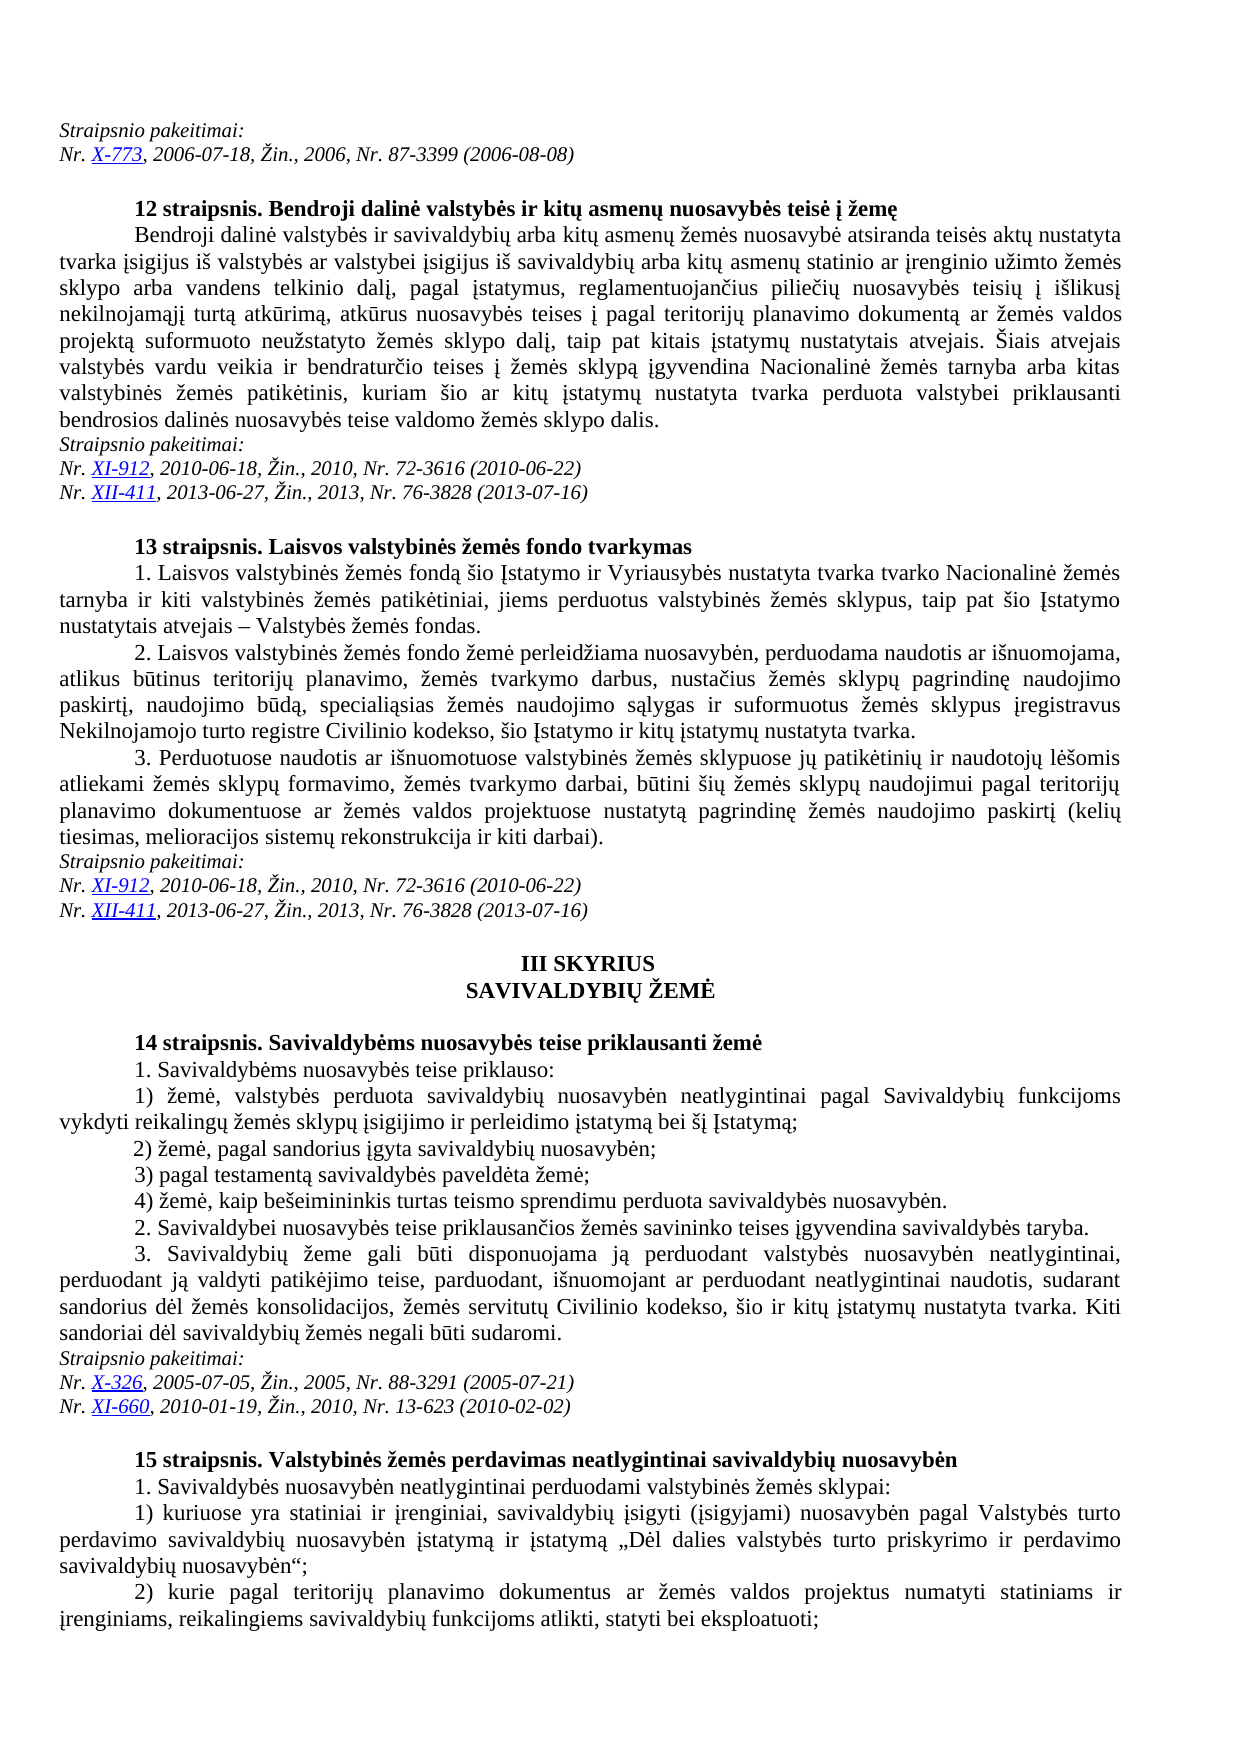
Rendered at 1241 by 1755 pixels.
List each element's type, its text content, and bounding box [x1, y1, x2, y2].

text 1. Laisvos valstybinės žemės fondą šio Įstatymo ir Vyriausybės nustatyta tvarka tvarko Nacionalinė žemės tarnyba ir kiti valstybinės žemės patikėtiniai, jiems perduotus valstybinės žemės sklypus, taip pat šio Įstatymo nustatytais atvejais – Valstybės žemės fondas. [59, 559, 1122, 638]
text Nr. XI-912, 2010-06-18, Žin., 2010, Nr. 72-3616 (2010-06-22) [59, 456, 1122, 480]
text 4) žemė, kaip bešeimininkis turtas teismo sprendimu perduota savivaldybės nuosavybėn. [59, 1187, 1122, 1214]
text 1) kuriuose yra statiniai ir įrenginiai, savivaldybių įsigyti (įsigyjami) nuosavybėn pagal Valstybės turto perdavimo savivaldybių nuosavybėn įstatymą ir įstatymą „Dėl dalies valstybės turto priskyrimo ir perdavimo savivaldybių nuosavybėn“; [59, 1499, 1122, 1578]
text Straipsnio pakeitimai: [59, 849, 1122, 873]
text Straipsnio pakeitimai: [59, 432, 1122, 456]
text 14 straipsnis. Savivaldybėms nuosavybės teise priklausanti žemė [59, 1029, 1122, 1056]
text Nr. XII-411, 2013-06-27, Žin., 2013, Nr. 76-3828 (2013-07-16) [59, 897, 1122, 922]
text Nr. XI-912, 2010-06-18, Žin., 2010, Nr. 72-3616 (2010-06-22) [59, 873, 1122, 897]
text 2) kurie pagal teritorijų planavimo dokumentus ar žemės valdos projektus numatyti statiniams ir įrenginiams, reikalingiems savivaldybių funkcijoms atlikti, statyti bei eksploatuoti; [59, 1578, 1122, 1631]
text Straipsnio pakeitimai: [59, 1346, 1122, 1370]
text 2. Laisvos valstybinės žemės fondo žemė perleidžiama nuosavybėn, perduodama naudotis ar išnuomojama, atlikus būtinus teritorijų planavimo, žemės tvarkymo darbus, nustačius žemės sklypų pagrindinę naudojimo paskirtį, naudojimo būdą, specialiąsias žemės naudojimo sąlygas ir suformuotus žemės sklypus įregistravus Nekilnojamojo turto registre Civilinio kodekso, šio Įstatymo ir kitų įstatymų nustatyta tvarka. [59, 638, 1122, 744]
text Nr. XI-660, 2010-01-19, Žin., 2010, Nr. 13-623 (2010-02-02) [59, 1394, 1122, 1418]
text 2) žemė, pagal sandorius įgyta savivaldybių nuosavybėn; [59, 1135, 1122, 1161]
text 3. Savivaldybių žeme gali būti disponuojama ją perduodant valstybės nuosavybėn neatlygintinai, perduodant ją valdyti patikėjimo teise, parduodant, išnuomojant ar perduodant neatlygintinai naudotis, sudarant sandorius dėl žemės konsolidacijos, žemės servitutų Civilinio kodekso, šio ir kitų įstatymų nustatyta tvarka. Kiti sandoriai dėl savivaldybių žemės negali būti sudaromi. [59, 1240, 1122, 1346]
text 2. Savivaldybei nuosavybės teise priklausančios žemės savininko teises įgyvendina savivaldybės taryba. [59, 1214, 1122, 1240]
text 12 straipsnis. Bendroji dalinė valstybės ir kitų asmenų nuosavybės teisė į žemę [134, 195, 1122, 221]
text Bendroji dalinė valstybės ir savivaldybių arba kitų asmenų žemės nuosavybė atsiranda teisės aktų nustatyta tvarka įsigijus iš valstybės ar valstybei įsigijus iš savivaldybių arba kitų asmenų statinio ar įrenginio užimto žemės sklypo arba vandens telkinio dalį, pagal įstatymus, reglamentuojančius piliečių nuosavybės teisių į išlikusį nekilnojamąjį turtą atkūrimą, atkūrus nuosavybės teises į pagal teritorijų planavimo dokumentą ar žemės valdos projektą suformuoto neužstatyto žemės sklypo dalį, taip pat kitais įstatymų nustatytais atvejais. Šiais atvejais valstybės vardu veikia ir bendraturčio teises į žemės sklypą įgyvendina Nacionalinė žemės tarnyba arba kitas valstybinės žemės patikėtinis, kuriam šio ar kitų įstatymų nustatyta tvarka perduota valstybei priklausanti bendrosios dalinės nuosavybės teise valdomo žemės sklypo dalis. [59, 221, 1122, 432]
text Nr. XII-411, 2013-06-27, Žin., 2013, Nr. 76-3828 (2013-07-16) [59, 480, 1122, 504]
text 3) pagal testamentą savivaldybės paveldėta žemė; [59, 1161, 1122, 1187]
text Nr. X-326, 2005-07-05, Žin., 2005, Nr. 88-3291 (2005-07-21) [59, 1370, 1122, 1394]
text 3. Perduotuose naudotis ar išnuomotuose valstybinės žemės sklypuose jų patikėtinių ir naudotojų lėšomis atliekami žemės sklypų formavimo, žemės tvarkymo darbai, būtini šių žemės sklypų naudojimui pagal teritorijų planavimo dokumentuose ar žemės valdos projektuose nustatytą pagrindinę žemės naudojimo paskirtį (kelių tiesimas, melioracijos sistemų rekonstrukcija ir kiti darbai). [59, 744, 1122, 849]
subtitle Savivaldybių žemė [59, 977, 1122, 1003]
subtitle III skyrius [59, 950, 1122, 977]
text 1. Savivaldybės nuosavybėn neatlygintinai perduodami valstybinės žemės sklypai: [59, 1473, 1122, 1499]
text 15 straipsnis. Valstybinės žemės perdavimas neatlygintinai savivaldybių nuosavybėn [134, 1447, 1122, 1473]
text Straipsnio pakeitimai: [59, 118, 1122, 142]
text Nr. X-773, 2006-07-18, Žin., 2006, Nr. 87-3399 (2006-08-08) [59, 142, 1122, 166]
text 13 straipsnis. Laisvos valstybinės žemės fondo tvarkymas [59, 533, 1122, 559]
text 1) žemė, valstybės perduota savivaldybių nuosavybėn neatlygintinai pagal Savivaldybių funkcijoms vykdyti reikalingų žemės sklypų įsigijimo ir perleidimo įstatymą bei šį Įstatymą; [59, 1082, 1122, 1135]
text 1. Savivaldybėms nuosavybės teise priklauso: [59, 1056, 1122, 1082]
